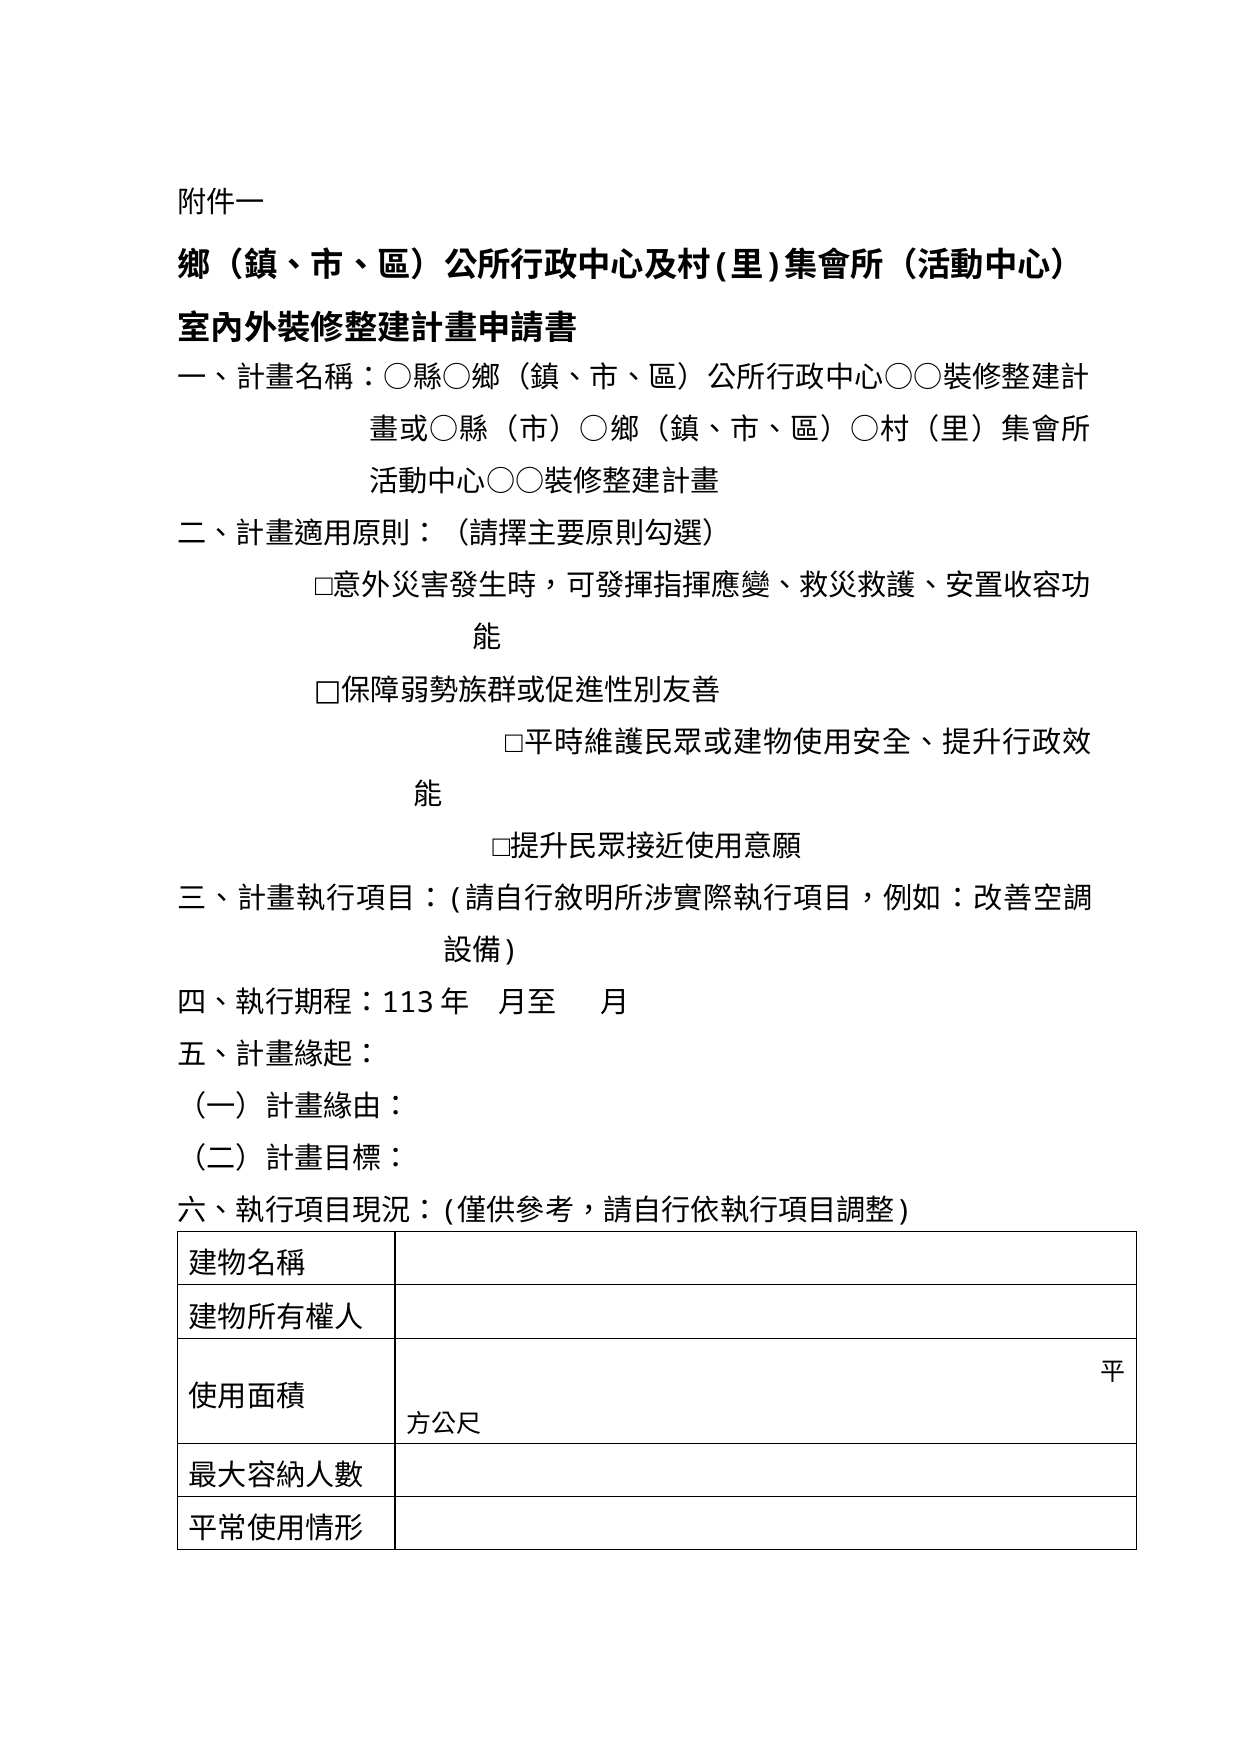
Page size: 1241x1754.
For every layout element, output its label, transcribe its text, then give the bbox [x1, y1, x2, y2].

table_cell 平方公尺 [396, 1339, 1136, 1443]
table_cell [396, 1497, 1136, 1549]
text □保障弱勢族群或促進性別友善 [177, 658, 1092, 710]
table_cell [396, 1285, 1136, 1337]
text □平時維護民眾或建物使用安全、提升行政效能 [177, 710, 1092, 814]
text 二、計畫適用原則：（請擇主要原則勾選） [177, 502, 1092, 554]
table_cell 使用面積 [178, 1339, 394, 1443]
text 三、計畫執行項目：(請自行敘明所涉實際執行項目，例如：改善空調設備) [177, 867, 1092, 971]
table_header 建物名稱 [178, 1232, 394, 1284]
table_cell 平常使用情形 [178, 1497, 394, 1549]
text 鄉（鎮、市、區）公所行政中心及村(里)集會所（活動中心）室內外裝修整建計畫申請書 [177, 221, 1092, 346]
text 附件一 [177, 158, 1092, 221]
text □意外災害發生時，可發揮指揮應變、救災救護、安置收容功能 [177, 554, 1092, 658]
table_cell 建物所有權人 [178, 1285, 394, 1337]
text （二）計畫目標： [177, 1127, 1092, 1179]
text 一、計畫名稱：○縣○鄉（鎮、市、區）公所行政中心○○裝修整建計畫或○縣（市）○鄉（鎮、市、區）○村（里）集會所活動中心○○裝修整建計畫 [177, 346, 1092, 502]
text （一）計畫緣由： [177, 1075, 1092, 1127]
table_cell [396, 1444, 1136, 1496]
table_cell 最大容納人數 [178, 1444, 394, 1496]
text □提升民眾接近使用意願 [177, 814, 1092, 867]
text 四、執行期程：113年 月至 月 [177, 971, 1092, 1023]
table_header [396, 1232, 1136, 1284]
text 六、執行項目現況：(僅供參考，請自行依執行項目調整) [177, 1179, 1092, 1231]
text 五、計畫緣起： [177, 1023, 1092, 1075]
